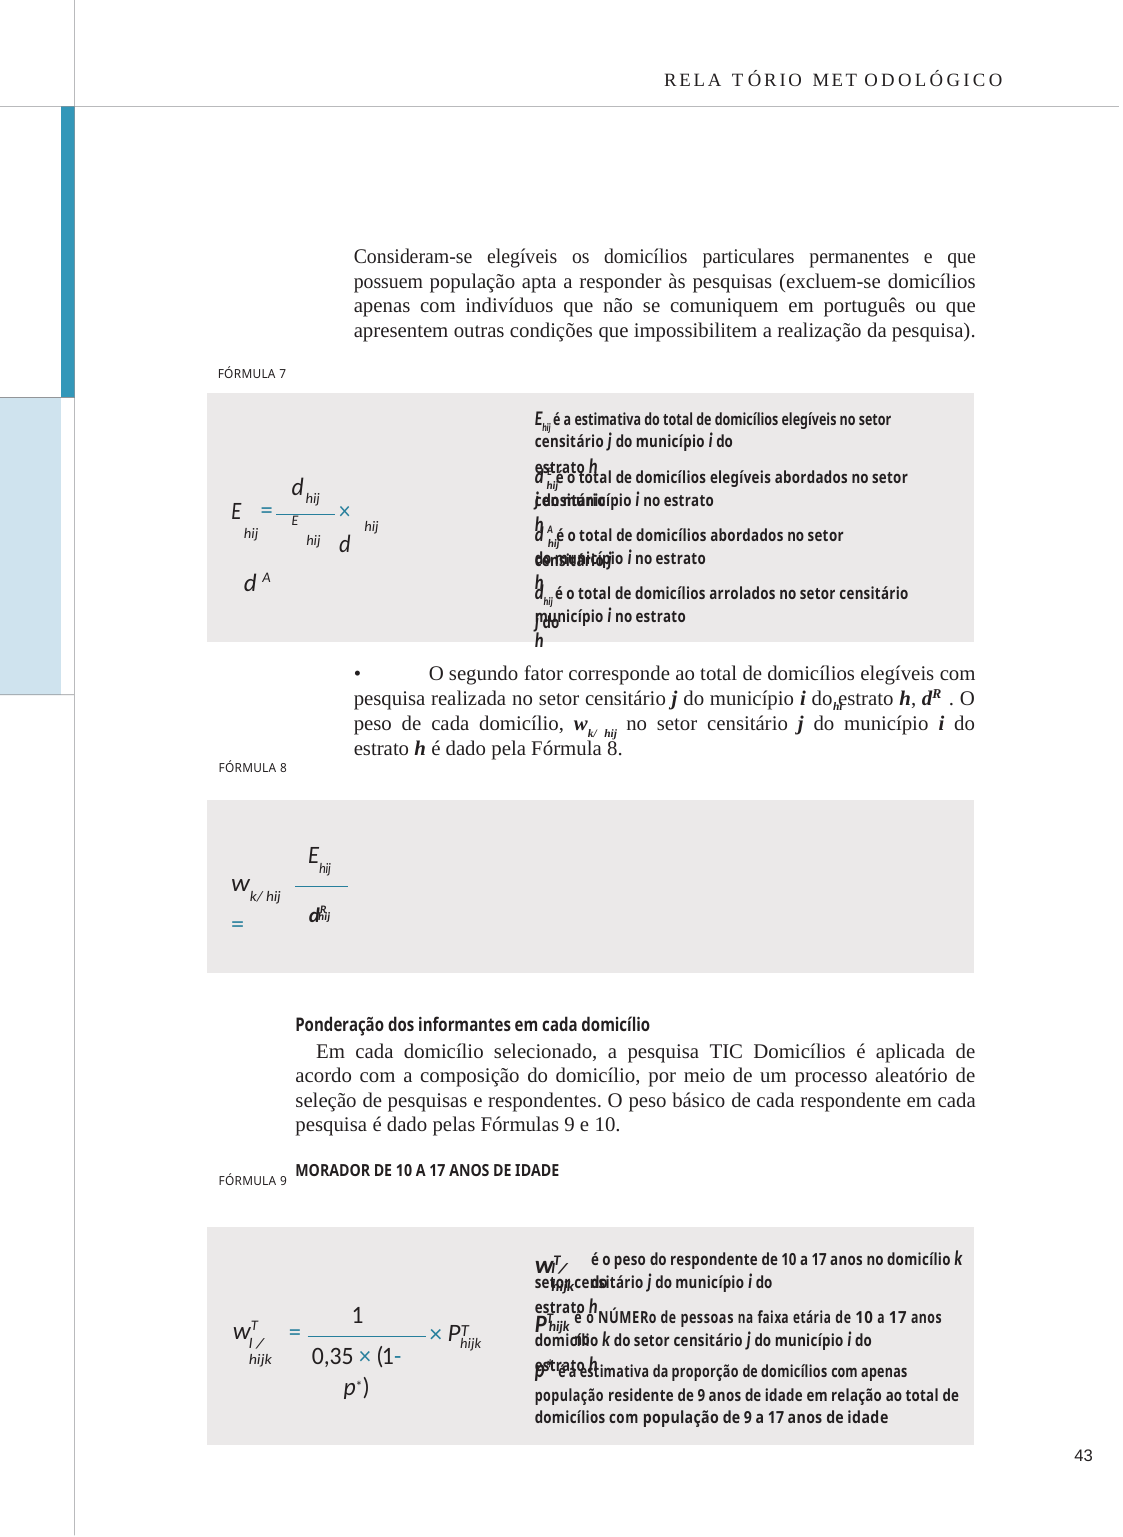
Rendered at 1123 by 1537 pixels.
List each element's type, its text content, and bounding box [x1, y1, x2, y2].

text [19, 1172, 74, 1189]
list hij [833, 699, 846, 713]
text FÓRMULA 7 [75, 366, 286, 383]
text MORADOR DE 10 A 17 ANOS DE IDADE [295, 1158, 1075, 1181]
text Consideram-se elegíveis os domicílios particulares permanentes e que possuem população apta a responder às pesquisas (excluem-se domicílios apenas com indivíduos que não se comuniquem em português ou que apresentem outras condições que impossibilitem a realização da pesquisa). [353, 244, 976, 342]
text FÓRMULA 8 [75, 759, 286, 776]
text Em cada domicílio selecionado, a pesquisa TIC Domicílios é aplicada de acordo com a composição do domicílio, por meio de um processo aleatório de seleção de pesquisas e respondentes. O peso básico de cada respondente em cada pesquisa é dado pelas Fórmulas 9 e 10. [295, 1039, 976, 1136]
text [19, 759, 74, 776]
list O segundo fator corresponde ao total de domicílios elegíveis com pesquisa realizada no setor censitário j do município i do estrato h, dR . O peso de cada domicílio, wk/ hij no setor censitário j do município i do estrato h é dado pela Fórmula 8. [353, 660, 976, 760]
text FÓRMULA 9 [75, 1172, 286, 1189]
text Ponderação dos informantes em cada domicílio [295, 1012, 1075, 1037]
text [19, 366, 61, 383]
